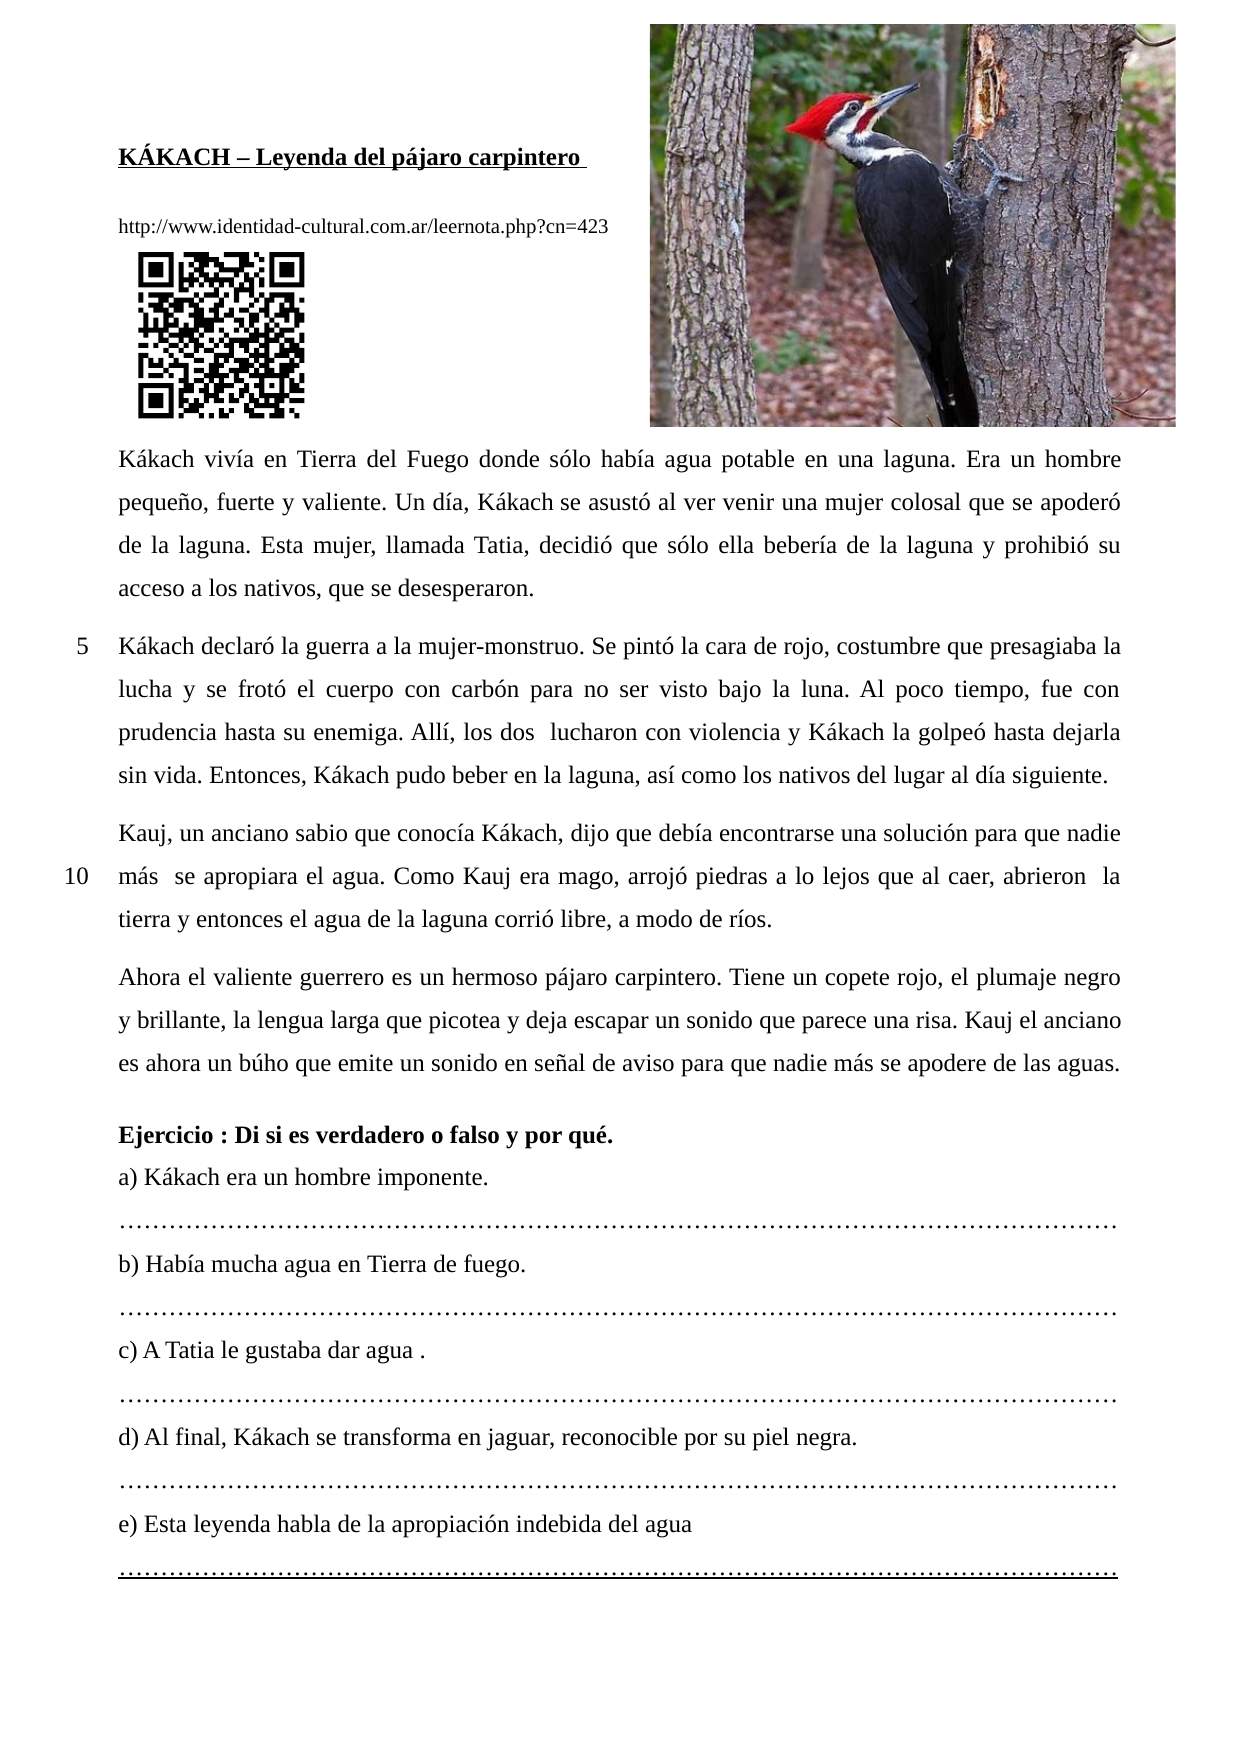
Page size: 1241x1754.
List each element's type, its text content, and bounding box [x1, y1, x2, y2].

text ………………………………………………………………………………………………………… [118, 1292, 1122, 1321]
picture [649, 24, 1176, 427]
text e) Esta leyenda habla de la apropiación indebida del agua [118, 1509, 1122, 1538]
text c) A Tatia le gustaba dar agua . [118, 1336, 1122, 1364]
text Kauj, un anciano sabio que conocía Kákach, dijo que debía encontrarse una solución para que nadie más se apropiara el agua. Como Kauj era mago, arrojó piedras a lo lejos que al caer, abrieron la tierra y entonces el agua de la laguna corrió libre, a modo de ríos. [118, 818, 1122, 933]
text a) Kákach era un hombre imponente. [118, 1162, 1122, 1191]
text ………………………………………………………………………………………………………… [118, 1552, 1122, 1581]
text Kákach vivía en Tierra del Fuego donde sólo había agua potable en una laguna. Era un hombre pequeño, fuerte y valiente. Un día, Kákach se asustó al ver venir una mujer colosal que se apoderó de la laguna. Esta mujer, llamada Tatia, decidió que sólo ella bebería de la laguna y prohibió su acceso a los nativos, que se desesperaron. [118, 444, 1122, 602]
text KÁKACH – Leyenda del pájaro carpintero [118, 118, 649, 171]
text Ahora el valiente guerrero es un hermoso pájaro carpintero. Tiene un copete rojo, el plumaje negro y brillante, la lengua larga que picotea y deja escapar un sonido que parece una risa. Kauj el anciano es ahora un búho que emite un sonido en señal de aviso para que nadie más se apodere de las aguas. [118, 962, 1122, 1099]
text d) Al final, Kákach se transforma en jaguar, reconocible por su piel negra. [118, 1422, 1122, 1451]
text http://www.identidad-cultural.com.ar/leernota.php?cn=423 [118, 185, 649, 238]
text ………………………………………………………………………………………………………… [118, 1379, 1122, 1408]
text ………………………………………………………………………………………………………… [118, 1206, 1122, 1234]
text ………………………………………………………………………………………………………… [118, 1466, 1122, 1494]
text Ejercicio : Di si es verdadero o falso y por qué. [118, 1121, 1122, 1149]
text Kákach declaró la guerra a la mujer-monstruo. Se pintó la cara de rojo, costumbre que presagiaba la lucha y se frotó el cuerpo con carbón para no ser visto bajo la luna. Al poco tiempo, fue con prudencia hasta su enemiga. Allí, los dos lucharon con violencia y Kákach la golpeó hasta dejarla sin vida. Entonces, Kákach pudo beber en la laguna, así como los nativos del lugar al día siguiente. [118, 631, 1122, 789]
text b) Había mucha agua en Tierra de fuego. [118, 1249, 1122, 1278]
